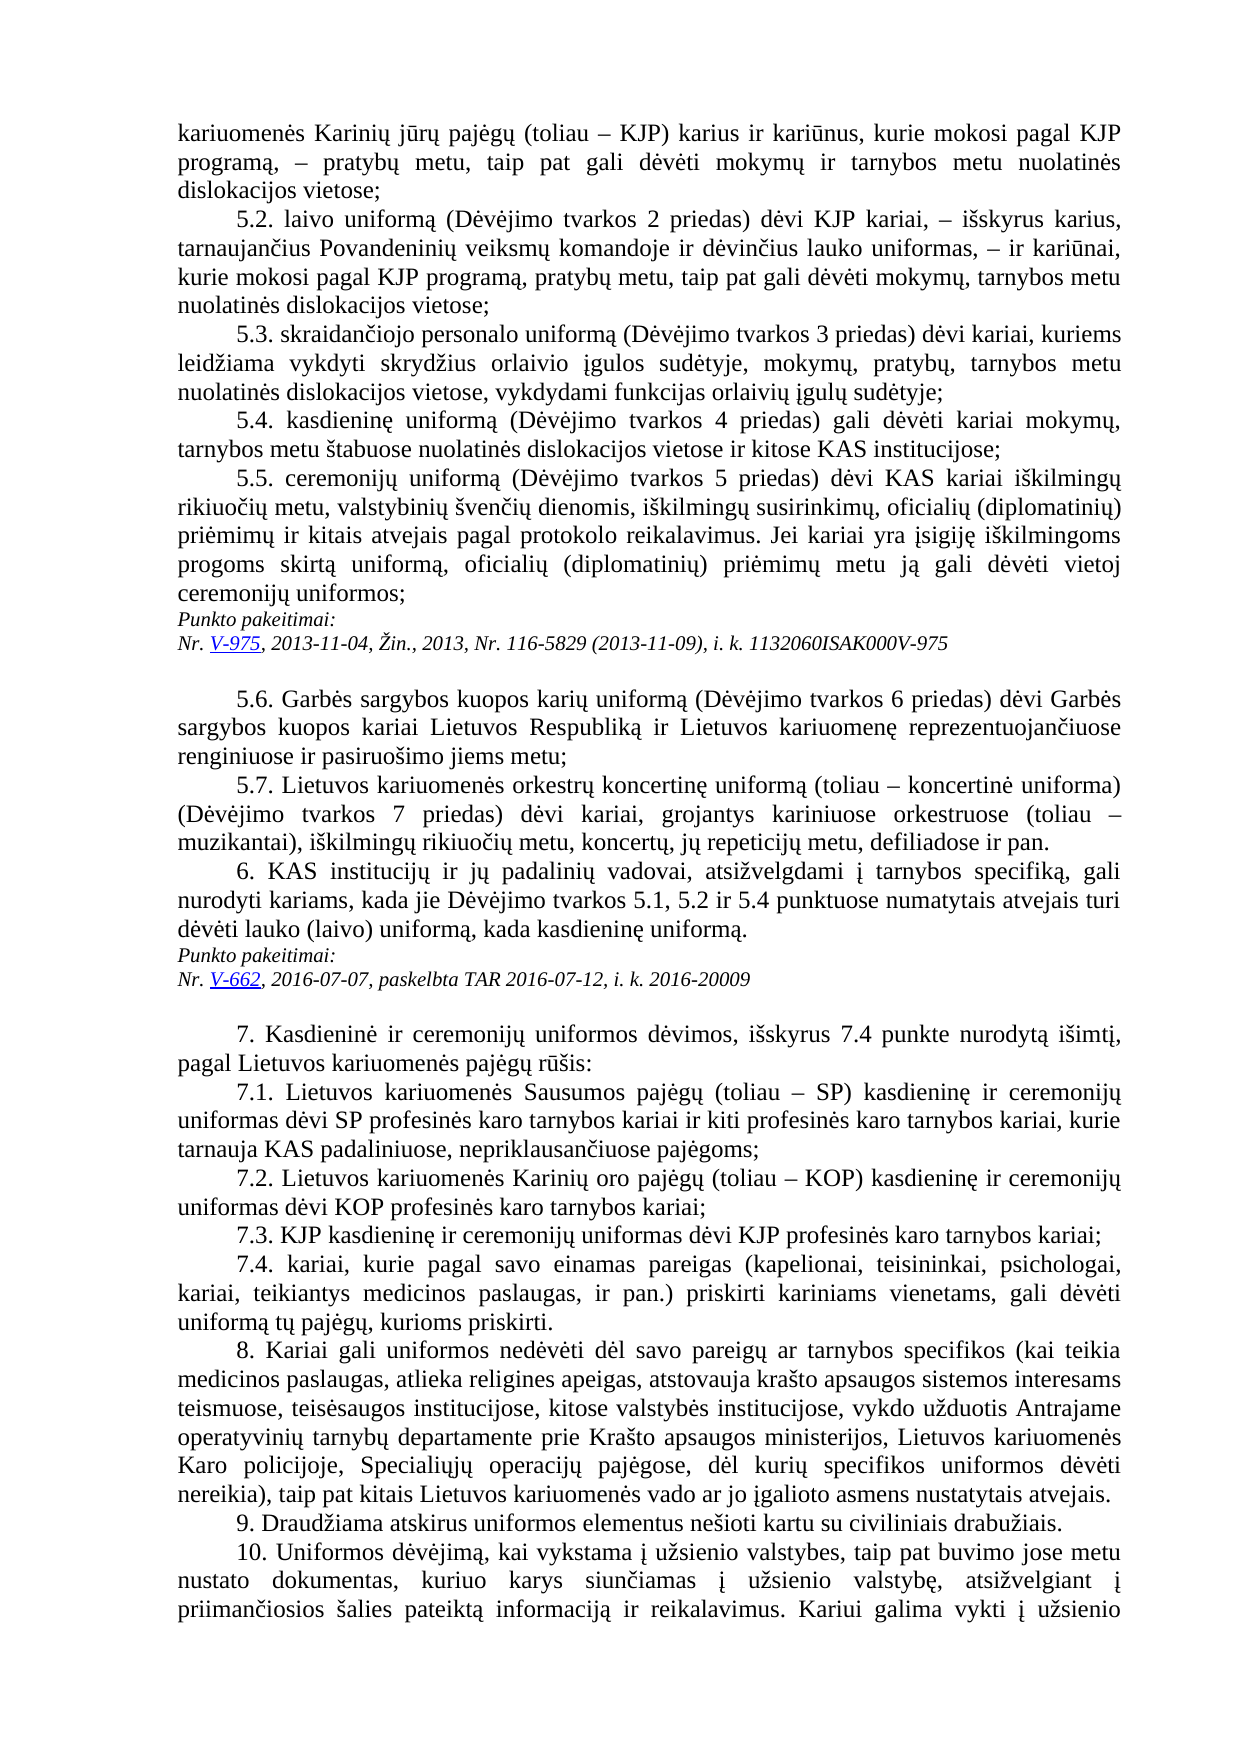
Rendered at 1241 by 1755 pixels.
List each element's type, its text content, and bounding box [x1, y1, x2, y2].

text 5.5. ceremonijų uniformą (Dėvėjimo tvarkos 5 priedas) dėvi KAS kariai iškilmingų rikiuočių metu, valstybinių švenčių dienomis, iškilmingų susirinkimų, oficialių (diplomatinių) priėmimų ir kitais atvejais pagal protokolo reikalavimus. Jei kariai yra įsigiję iškilmingoms progoms skirtą uniformą, oficialių (diplomatinių) priėmimų metu ją gali dėvėti vietoj ceremonijų uniformos; [177, 463, 1122, 607]
text 7.2. Lietuvos kariuomenės Karinių oro pajėgų (toliau – KOP) kasdieninę ir ceremonijų uniformas dėvi KOP profesinės karo tarnybos kariai; [177, 1163, 1122, 1221]
text kariuomenės Karinių jūrų pajėgų (toliau – KJP) karius ir kariūnus, kurie mokosi pagal KJP programą, – pratybų metu, taip pat gali dėvėti mokymų ir tarnybos metu nuolatinės dislokacijos vietose; [177, 118, 1122, 204]
text 8. Kariai gali uniformos nedėvėti dėl savo pareigų ar tarnybos specifikos (kai teikia medicinos paslaugas, atlieka religines apeigas, atstovauja krašto apsaugos sistemos interesams teismuose, teisėsaugos institucijose, kitose valstybės institucijose, vykdo užduotis Antrajame operatyvinių tarnybų departamente prie Krašto apsaugos ministerijos, Lietuvos kariuomenės Karo policijoje, Specialiųjų operacijų pajėgose, dėl kurių specifikos uniformos dėvėti nereikia), taip pat kitais Lietuvos kariuomenės vado ar jo įgalioto asmens nustatytais atvejais. [177, 1336, 1122, 1508]
text 5.3. skraidančiojo personalo uniformą (Dėvėjimo tvarkos 3 priedas) dėvi kariai, kuriems leidžiama vykdyti skrydžius orlaivio įgulos sudėtyje, mokymų, pratybų, tarnybos metu nuolatinės dislokacijos vietose, vykdydami funkcijas orlaivių įgulų sudėtyje; [177, 319, 1122, 406]
text 5.6. Garbės sargybos kuopos karių uniformą (Dėvėjimo tvarkos 6 priedas) dėvi Garbės sargybos kuopos kariai Lietuvos Respubliką ir Lietuvos kariuomenę reprezentuojančiuose renginiuose ir pasiruošimo jiems metu; [177, 684, 1122, 770]
text 10. Uniformos dėvėjimą, kai vykstama į užsienio valstybes, taip pat buvimo jose metu nustato dokumentas, kuriuo karys siunčiamas į užsienio valstybę, atsižvelgiant į priimančiosios šalies pateiktą informaciją ir reikalavimus. Kariui galima vykti į užsienio [177, 1537, 1122, 1623]
text 5.4. kasdieninę uniformą (Dėvėjimo tvarkos 4 priedas) gali dėvėti kariai mokymų, tarnybos metu štabuose nuolatinės dislokacijos vietose ir kitose KAS institucijose; [177, 406, 1122, 463]
text 6. KAS institucijų ir jų padalinių vadovai, atsižvelgdami į tarnybos specifiką, gali nurodyti kariams, kada jie Dėvėjimo tvarkos 5.1, 5.2 ir 5.4 punktuose numatytais atvejais turi dėvėti lauko (laivo) uniformą, kada kasdieninę uniformą. [177, 856, 1122, 942]
text Nr. V-975, 2013-11-04, Žin., 2013, Nr. 116-5829 (2013-11-09), i. k. 1132060ISAK000V-975 [177, 631, 1122, 655]
text 7. Kasdieninė ir ceremonijų uniformos dėvimos, išskyrus 7.4 punkte nurodytą išimtį, pagal Lietuvos kariuomenės pajėgų rūšis: [177, 1019, 1122, 1077]
text 9. Draudžiama atskirus uniformos elementus nešioti kartu su civiliniais drabužiais. [177, 1508, 1122, 1537]
text 7.3. KJP kasdieninę ir ceremonijų uniformas dėvi KJP profesinės karo tarnybos kariai; [177, 1221, 1122, 1249]
text 5.2. laivo uniformą (Dėvėjimo tvarkos 2 priedas) dėvi KJP kariai, – išskyrus karius, tarnaujančius Povandeninių veiksmų komandoje ir dėvinčius lauko uniformas, – ir kariūnai, kurie mokosi pagal KJP programą, pratybų metu, taip pat gali dėvėti mokymų, tarnybos metu nuolatinės dislokacijos vietose; [177, 204, 1122, 319]
text Punkto pakeitimai: [177, 942, 1122, 967]
text 7.1. Lietuvos kariuomenės Sausumos pajėgų (toliau – SP) kasdieninę ir ceremonijų uniformas dėvi SP profesinės karo tarnybos kariai ir kiti profesinės karo tarnybos kariai, kurie tarnauja KAS padaliniuose, nepriklausančiuose pajėgoms; [177, 1077, 1122, 1163]
text 7.4. kariai, kurie pagal savo einamas pareigas (kapelionai, teisininkai, psichologai, kariai, teikiantys medicinos paslaugas, ir pan.) priskirti kariniams vienetams, gali dėvėti uniformą tų pajėgų, kurioms priskirti. [177, 1249, 1122, 1336]
text 5.7. Lietuvos kariuomenės orkestrų koncertinę uniformą (toliau – koncertinė uniforma) (Dėvėjimo tvarkos 7 priedas) dėvi kariai, grojantys kariniuose orkestruose (toliau – muzikantai), iškilmingų rikiuočių metu, koncertų, jų repeticijų metu, defiliadose ir pan. [177, 770, 1122, 856]
text Nr. V-662, 2016-07-07, paskelbta TAR 2016-07-12, i. k. 2016-20009 [177, 967, 1122, 991]
text Punkto pakeitimai: [177, 607, 1122, 631]
